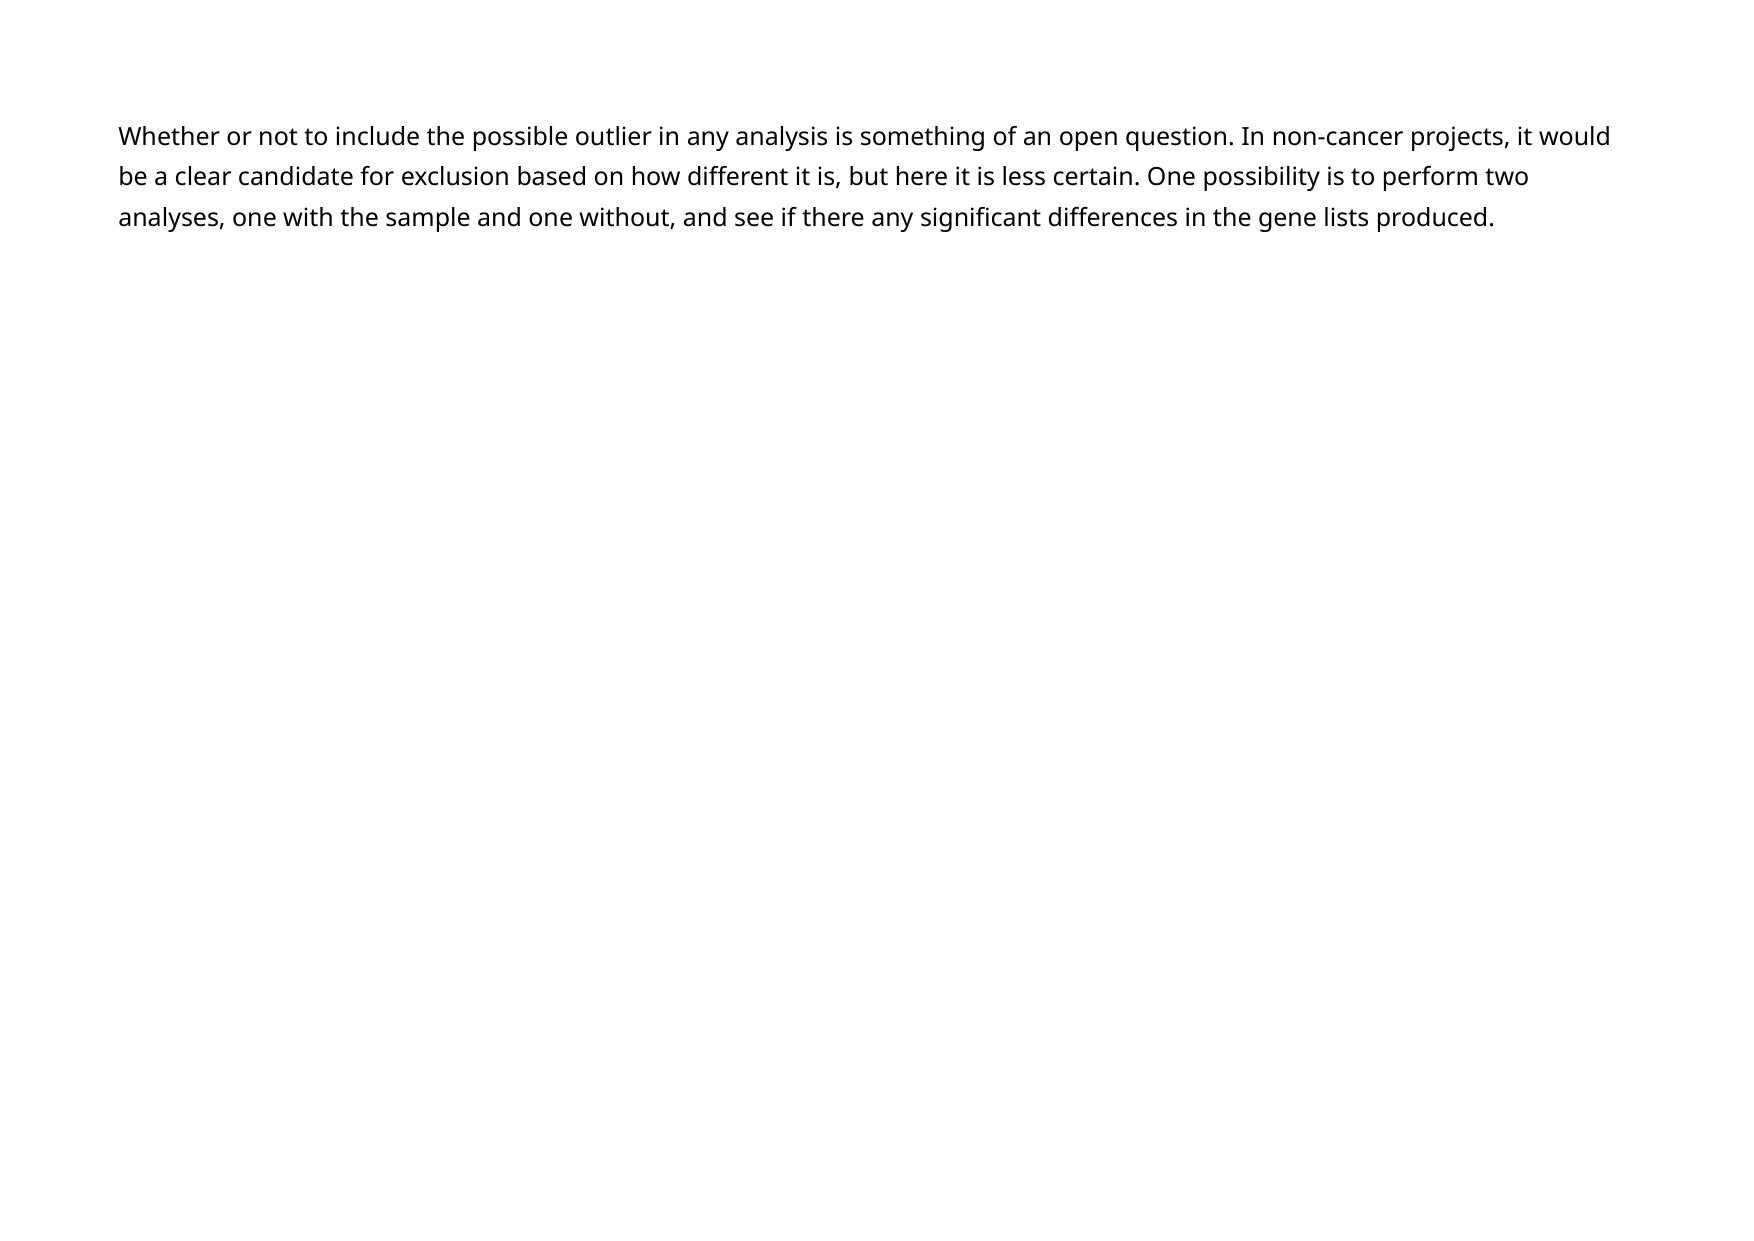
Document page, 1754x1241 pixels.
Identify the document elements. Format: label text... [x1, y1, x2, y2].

text Whether or not to include the possible outlier in any analysis is something of an open question. In non-cancer projects, it would be a clear candidate for exclusion based on how different it is, but here it is less certain. One possibility is to perform two analyses, one with the sample and one without, and see if there any significant differences in the gene lists produced. [118, 118, 1636, 234]
